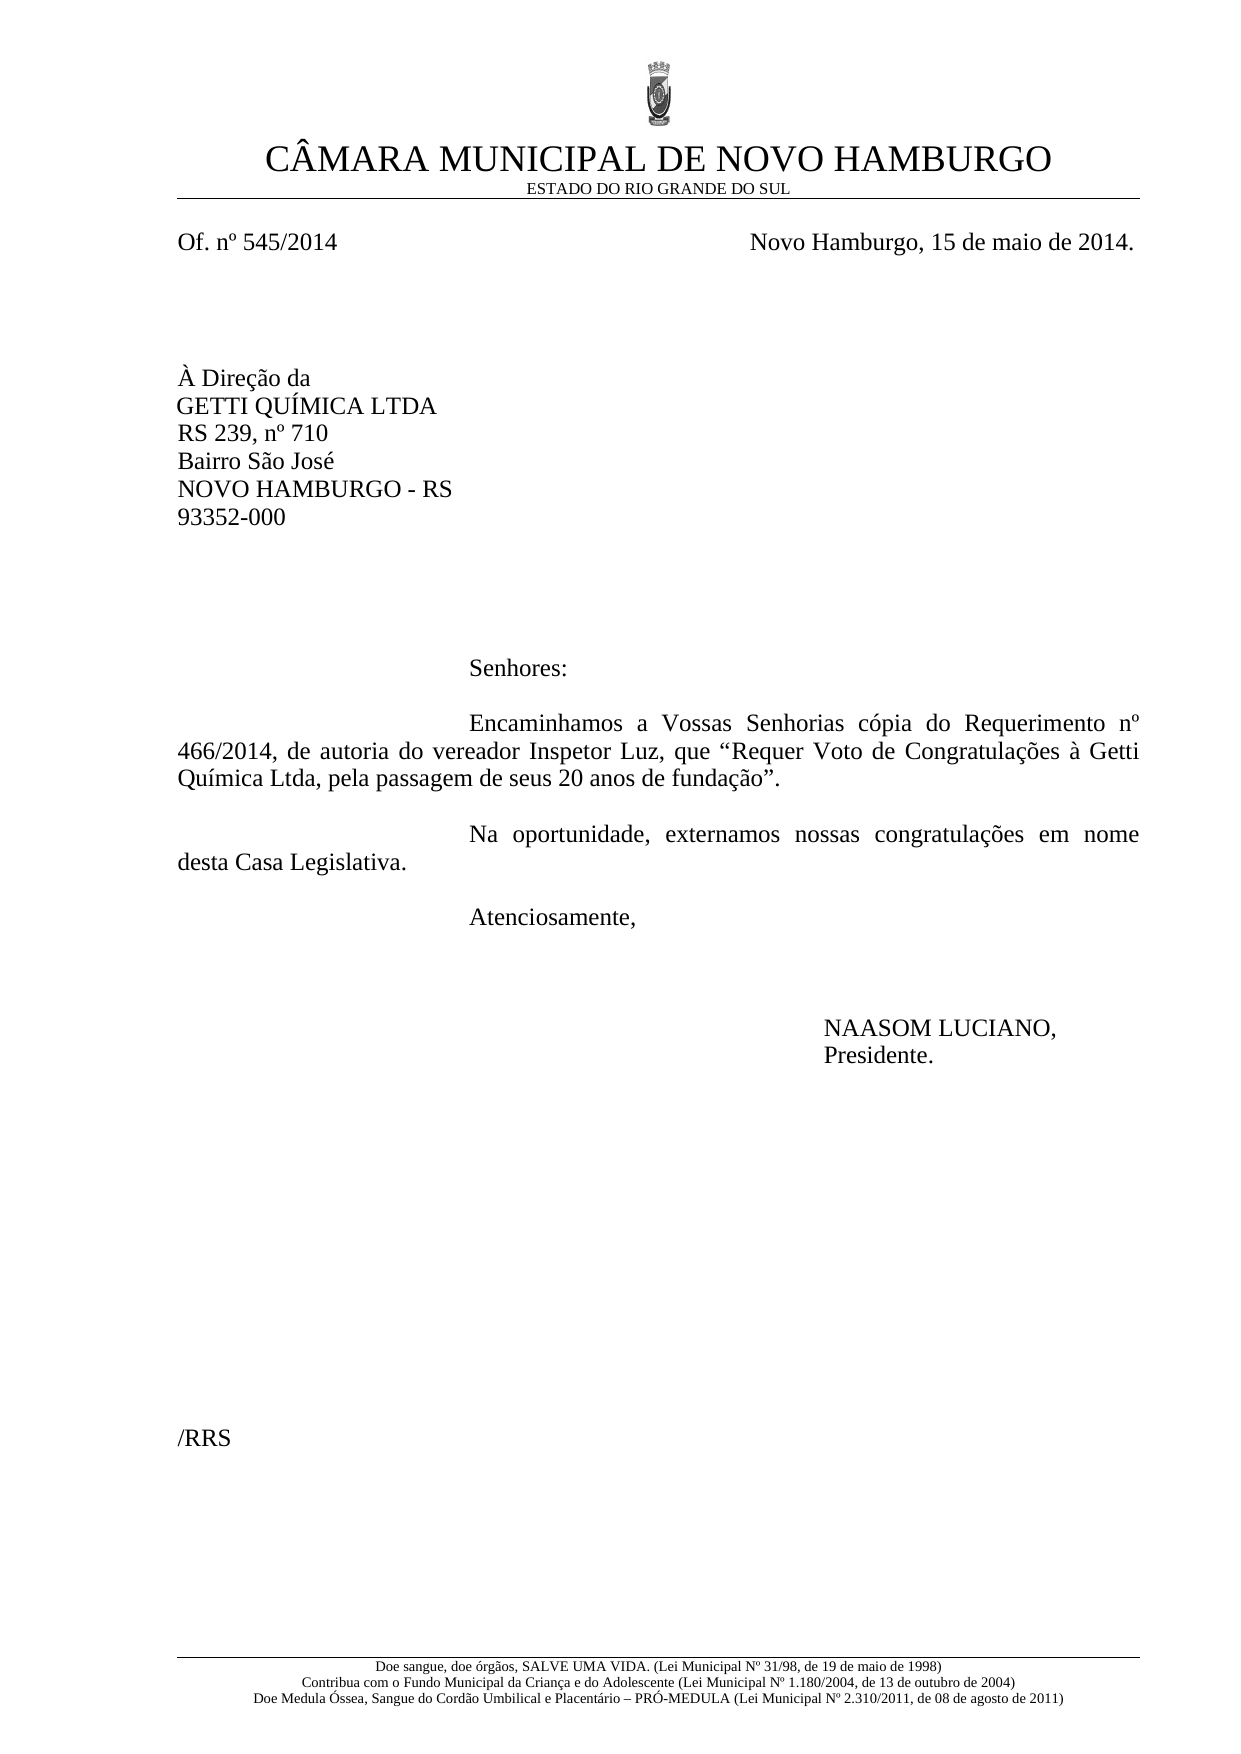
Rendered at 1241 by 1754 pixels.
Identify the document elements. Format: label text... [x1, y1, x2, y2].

text Atenciosamente, [177, 903, 1140, 931]
text 93352-000 [177, 503, 1140, 530]
text RS 239, nº 710 [177, 419, 1140, 447]
text NOVO HAMBURGO - RS [177, 475, 1140, 503]
text Bairro São José [177, 447, 1140, 475]
text Na oportunidade, externamos nossas congratulações em nome desta Casa Legislativa. [177, 820, 1140, 875]
text GETTI QUÍMICA LTDA [176, 392, 1140, 419]
text À Direção da [177, 364, 1140, 392]
text Presidente. [823, 1042, 1140, 1069]
text NAASOM LUCIANO, [823, 1014, 1140, 1042]
text Senhores: [177, 654, 1140, 681]
text Of. nº 545/2014 Novo Hamburgo, 15 de maio de 2014. [177, 228, 1140, 256]
text Encaminhamos a Vossas Senhorias cópia do Requerimento nº 466/2014, de autoria do vereador Inspetor Luz, que “Requer Voto de Congratulações à Getti Química Ltda, pela passagem de seus 20 anos de fundação”. [177, 709, 1140, 792]
text /RRS [177, 1424, 1140, 1452]
